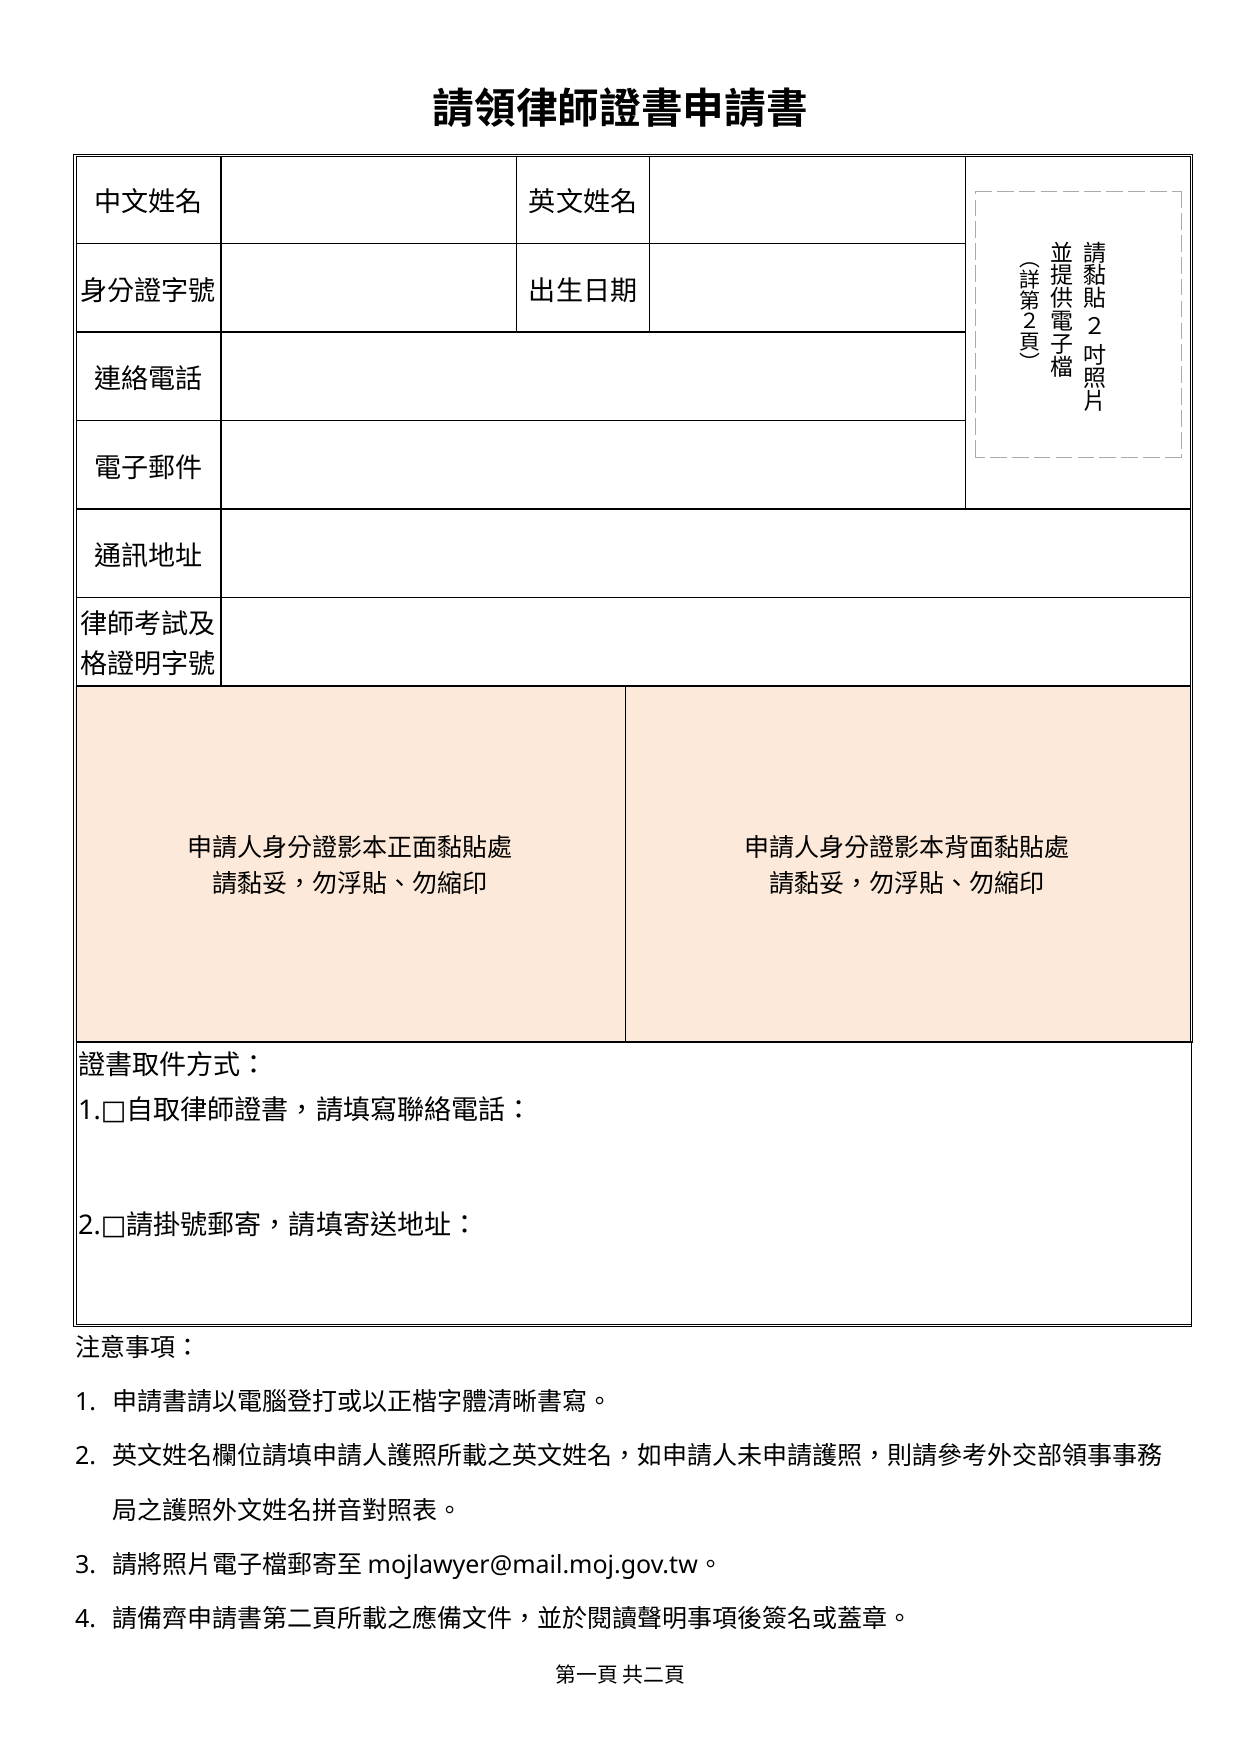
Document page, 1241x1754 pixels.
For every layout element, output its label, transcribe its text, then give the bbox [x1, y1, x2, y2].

table_cell [222, 421, 965, 508]
table_cell 申請人身分證影本背面黏貼處 請黏妥，勿浮貼、勿縮印 [626, 687, 1190, 1041]
table_cell 通訊地址 [77, 510, 220, 597]
table_header [966, 157, 1190, 508]
table_header 中文姓名 [77, 157, 220, 243]
table_header [650, 157, 965, 243]
table_header 英文姓名 [517, 157, 649, 243]
table_cell [222, 598, 1190, 685]
table_cell 申請人身分證影本正面黏貼處 請黏妥，勿浮貼、勿縮印 [77, 687, 625, 1041]
text 注意事項： [75, 1327, 1165, 1363]
list 英文姓名欄位請填申請人護照所載之英文姓名，如申請人未申請護照，則請參考外交部領事事務局之護照外文姓名拼音對照表。 [75, 1436, 1165, 1526]
list 申請書請以電腦登打或以正楷字體清晰書寫。 [75, 1381, 1165, 1418]
table_cell 電子郵件 [77, 421, 220, 508]
table_cell [222, 244, 516, 331]
table_header [222, 157, 516, 243]
table_cell 證書取件方式： 1.□自取律師證書，請填寫聯絡電話： 2.□請掛號郵寄，請填寄送地址： [77, 1043, 1191, 1324]
table_cell [650, 244, 965, 331]
table_cell [222, 510, 1190, 597]
table_cell 連絡電話 [77, 333, 220, 420]
list 請將照片電子檔郵寄至mojlawyer@mail.moj.gov.tw。 [75, 1544, 1165, 1581]
table_cell 出生日期 [517, 244, 649, 331]
text 請領律師證書申請書 [75, 75, 1165, 135]
list 請備齊申請書第二頁所載之應備文件，並於閱讀聲明事項後簽名或蓋章。 [75, 1599, 1165, 1635]
table_cell 身分證字號 [77, 244, 220, 331]
table_cell [222, 333, 965, 420]
table_cell 律師考試及格證明字號 [77, 598, 220, 685]
